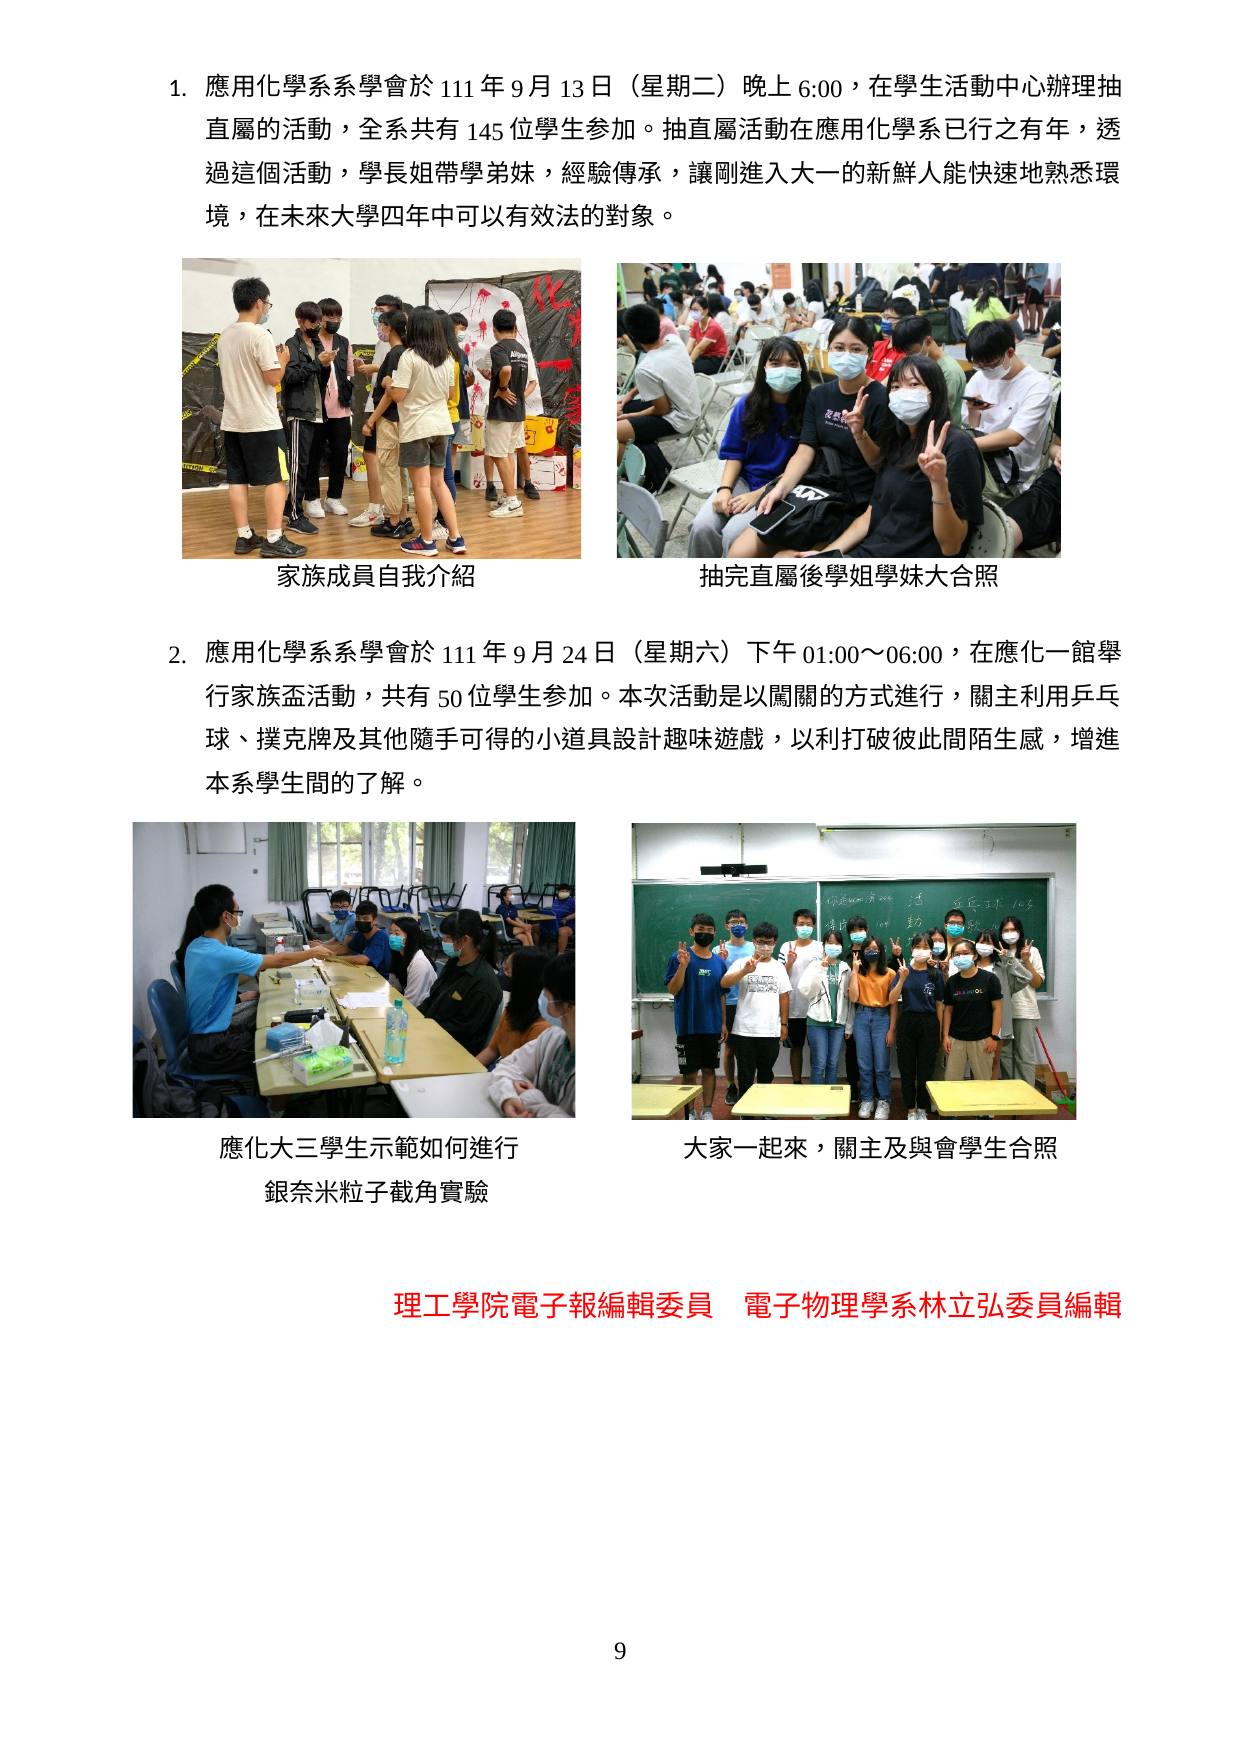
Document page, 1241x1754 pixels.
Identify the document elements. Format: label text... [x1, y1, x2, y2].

list 應用化學系系學會於111年9月24日（星期六）下午01:00～06:00，在應化一館舉行家族盃活動，共有50位學生参加。本次活動是以闖關的方式進行，關主利用乒乓球、撲克牌及其他隨手可得的小道具設計趣味遊戲，以利打破彼此間陌生感，增進本系學生間的了解。 [168, 633, 1122, 799]
table_cell 大家一起來，關主及與會學生合照 [620, 1129, 1122, 1214]
table_header [118, 816, 620, 1129]
table_header [605, 254, 1093, 556]
table_header [620, 816, 1122, 1129]
table_header [148, 254, 605, 556]
table_cell 抽完直屬後學姐學妹大合照 [605, 556, 1093, 598]
table_cell 家族成員自我介紹 [148, 556, 605, 598]
text 理工學院電子報編輯委員 電子物理學系林立弘委員編輯 [118, 1283, 1122, 1325]
list 應用化學系系學會於111年9月13日（星期二）晚上6:00，在學生活動中心辦理抽直屬的活動，全系共有145位學生参加。抽直屬活動在應用化學系已行之有年，透過這個活動，學長姐帶學弟妹，經驗傳承，讓剛進入大一的新鮮人能快速地熟悉環境，在未來大學四年中可以有效法的對象。 [168, 66, 1122, 233]
table_cell 應化大三學生示範如何進行 銀奈米粒子截角實驗 [118, 1129, 620, 1214]
